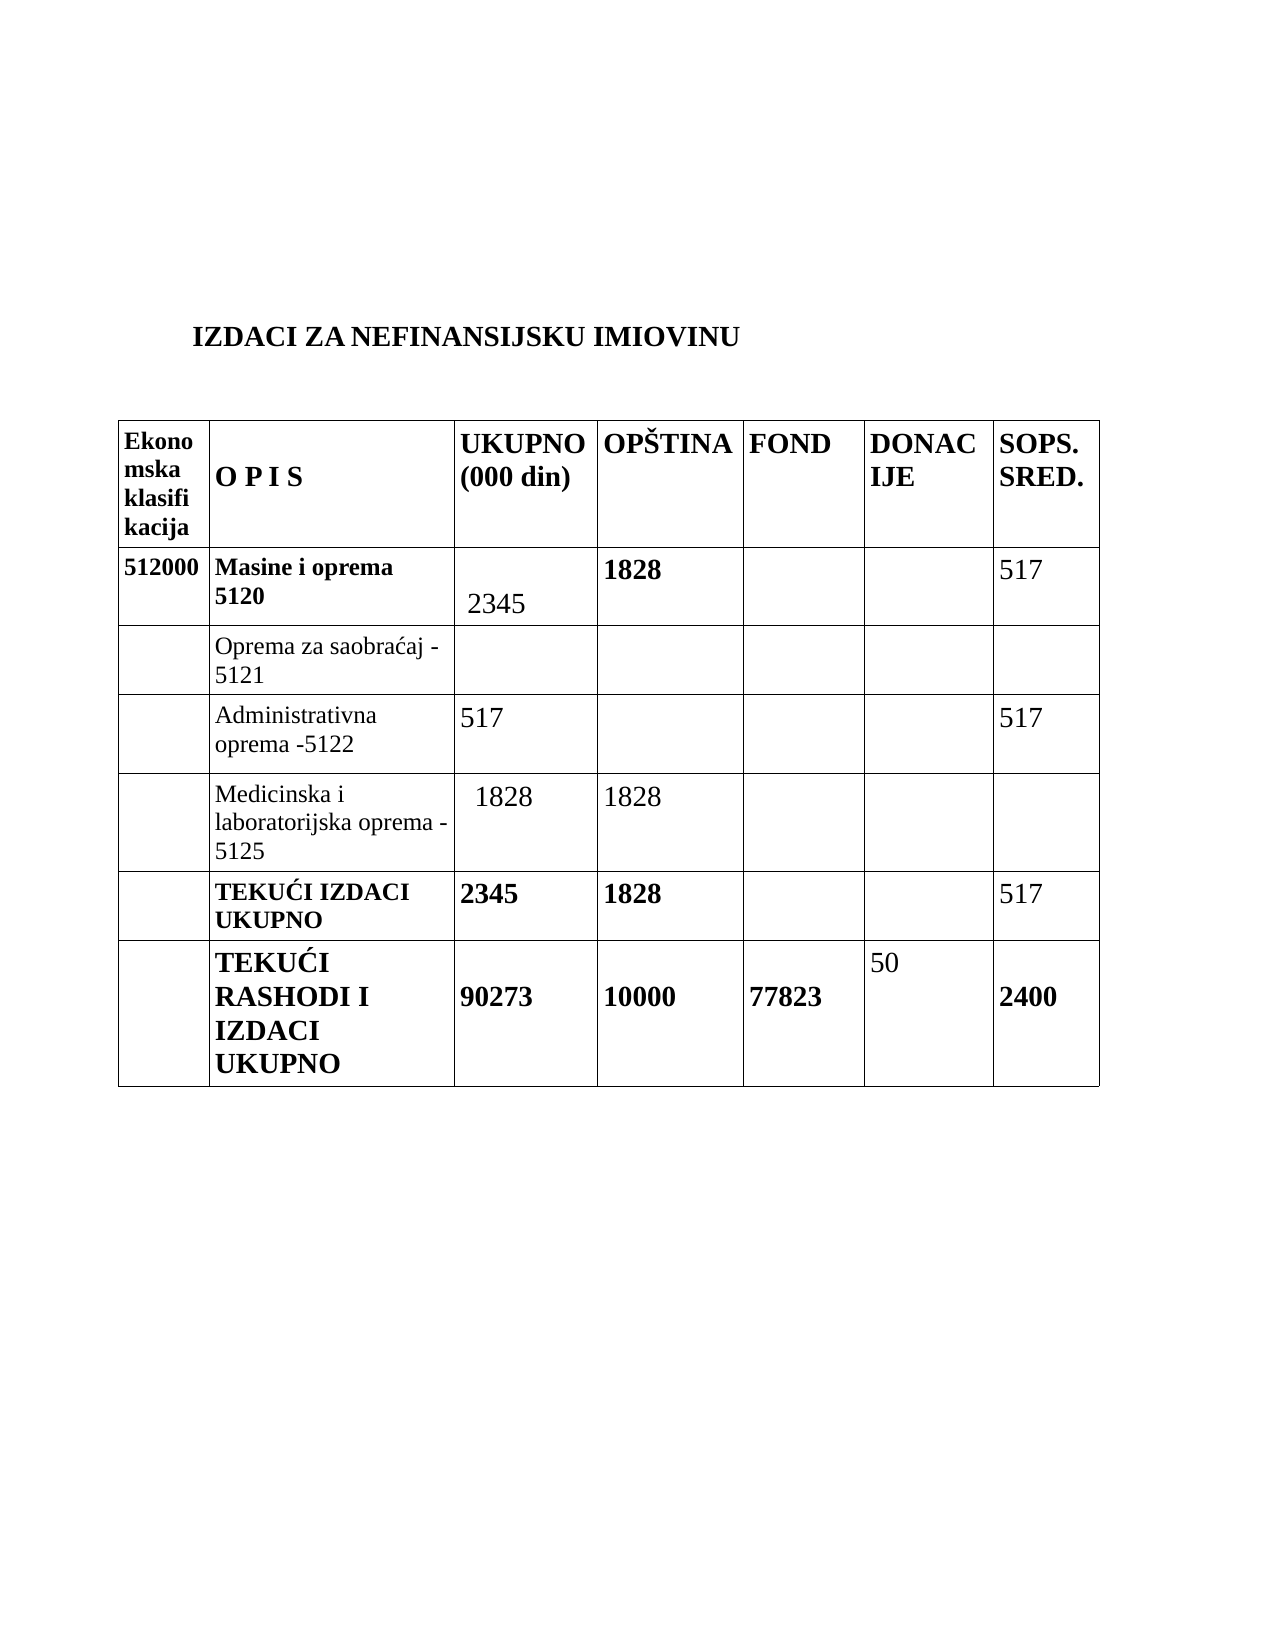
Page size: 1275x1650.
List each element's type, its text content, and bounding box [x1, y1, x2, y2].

table_cell [865, 872, 993, 940]
table_cell 2345 [455, 548, 597, 625]
table_cell [119, 774, 209, 871]
table_header SOPS. SRED. [994, 421, 1099, 547]
table_cell Oprema za saobraćaj - 5121 [210, 626, 454, 694]
table_header FOND [744, 421, 864, 547]
table_cell 50 [865, 941, 993, 1086]
table_cell 2345 [455, 872, 597, 940]
table_cell 512000 [119, 548, 209, 625]
table_cell 2400 [994, 941, 1099, 1086]
table_cell [744, 872, 864, 940]
table_header OPŠTINA [598, 421, 743, 547]
table_cell [119, 695, 209, 773]
table_cell [865, 548, 993, 625]
table_cell [119, 941, 209, 1086]
table_cell [865, 695, 993, 773]
table_cell 517 [994, 695, 1099, 773]
table_header DONACIJE [865, 421, 993, 547]
table_cell 1828 [598, 872, 743, 940]
table_cell Medicinska i laboratorijska oprema - 5125 [210, 774, 454, 871]
table_cell 1828 [598, 774, 743, 871]
table_cell TEKUĆI RASHODI I IZDACI UKUPNO [210, 941, 454, 1086]
table_header Ekonomska klasifikacija [119, 421, 209, 547]
table_cell 90273 [455, 941, 597, 1086]
table_header O P I S [210, 421, 454, 547]
table_cell [744, 695, 864, 773]
table_cell [455, 626, 597, 694]
table_cell 517 [455, 695, 597, 773]
table_cell 517 [994, 548, 1099, 625]
table_cell [119, 872, 209, 940]
table_cell 1828 [455, 774, 597, 871]
table_cell Administrativna oprema -5122 [210, 695, 454, 773]
table_cell [865, 626, 993, 694]
table_cell [598, 695, 743, 773]
table_cell 517 [994, 872, 1099, 940]
table_cell [994, 774, 1099, 871]
table_cell [744, 774, 864, 871]
table_header UKUPNO (000 din) [455, 421, 597, 547]
table_cell [598, 626, 743, 694]
table_cell [994, 626, 1099, 694]
table_cell Masine i oprema 5120 [210, 548, 454, 625]
table_cell TEKUĆI IZDACI UKUPNO [210, 872, 454, 940]
table_cell [865, 774, 993, 871]
table_cell 10000 [598, 941, 743, 1086]
table_cell [744, 548, 864, 625]
table_cell [119, 626, 209, 694]
table_cell [744, 626, 864, 694]
text IZDACI ZA NEFINANSIJSKU IMIOVINU [118, 319, 1157, 353]
table_cell 1828 [598, 548, 743, 625]
table_cell 77823 [744, 941, 864, 1086]
